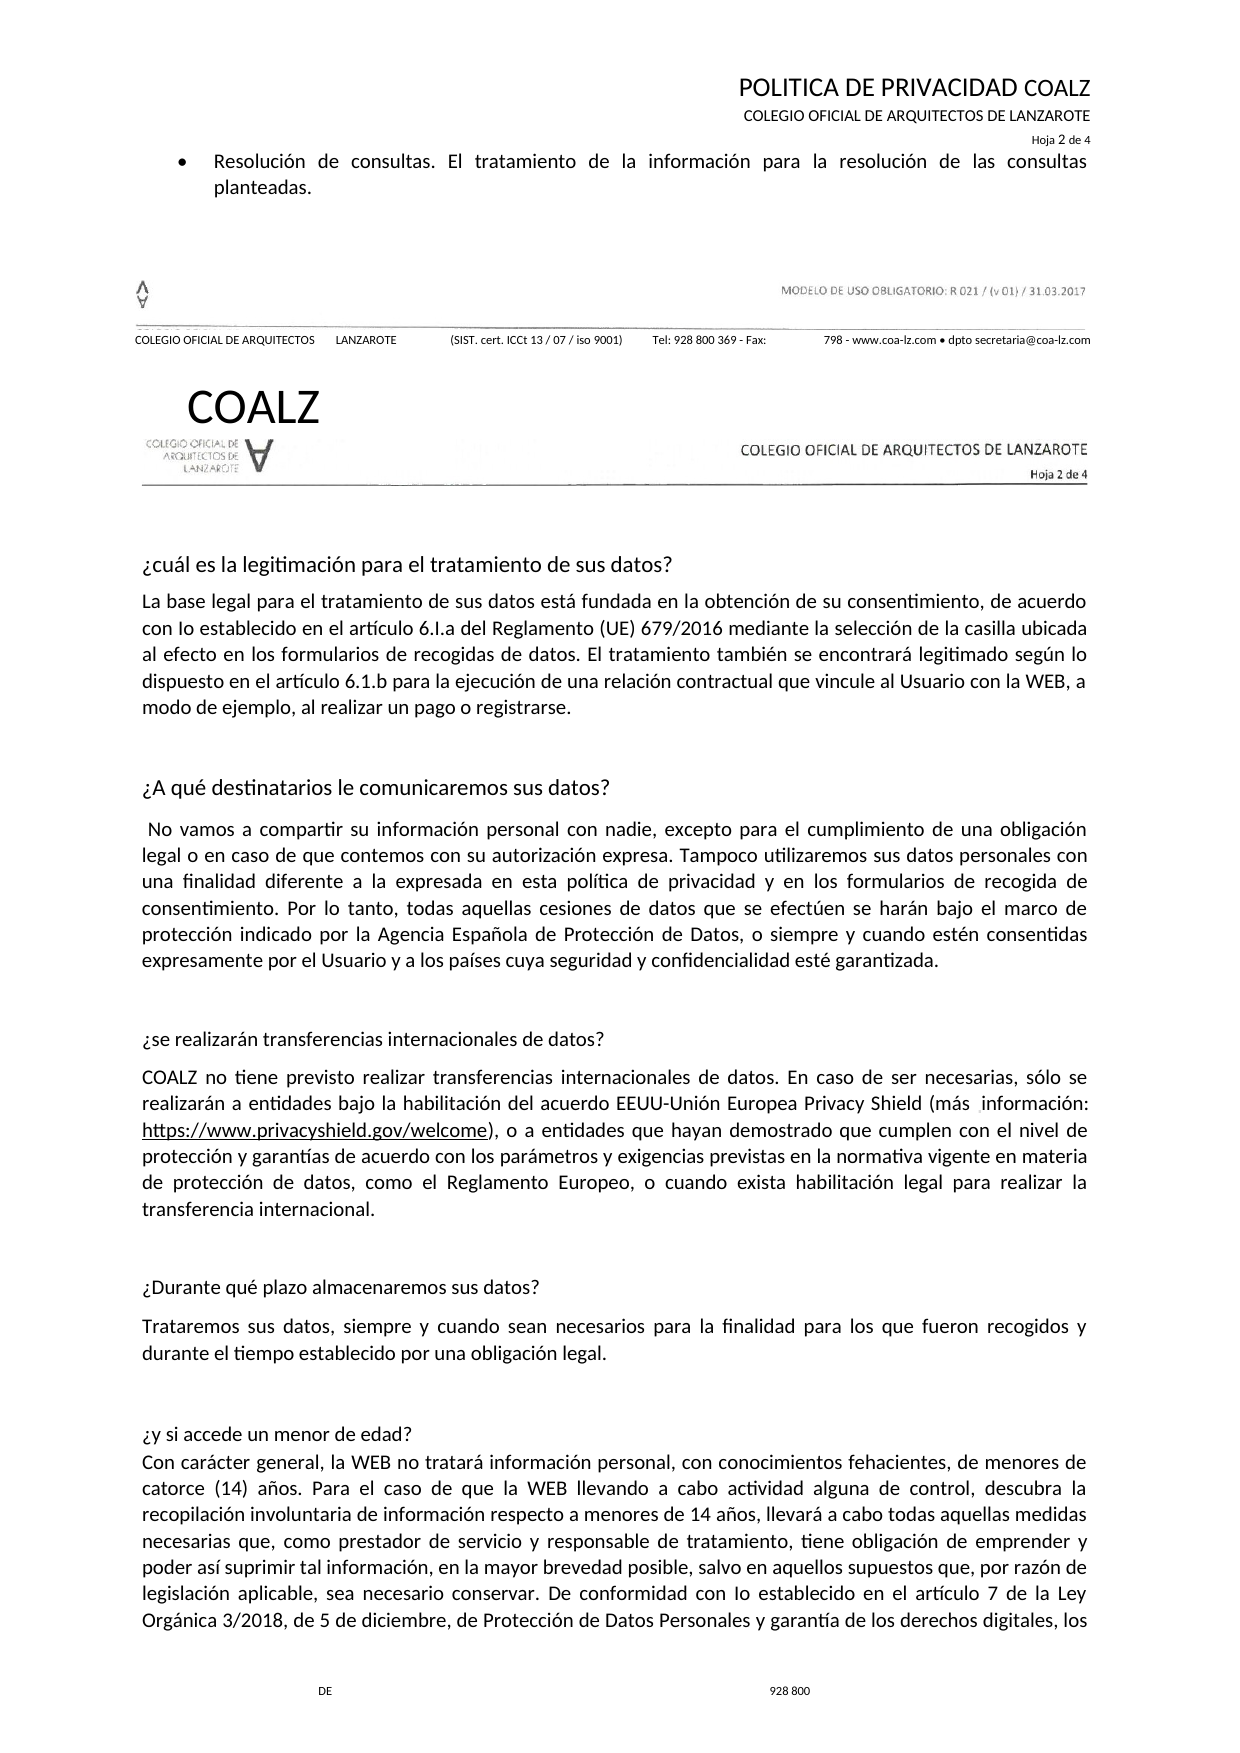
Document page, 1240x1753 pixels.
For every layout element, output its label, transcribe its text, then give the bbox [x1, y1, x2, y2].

text COALZ no tiene previsto realizar transferencias internacionales de datos. En caso de ser necesarias, sólo se realizarán a entidades bajo la habilitación del acuerdo EEUU-Unión Europea Privacy Shield (más información: https://www.privacyshield.gov/welcome), o a entidades que hayan demostrado que cumplen con el nivel de protección y garantías de acuerdo con los parámetros y exigencias previstas en la normativa vigente en materia de protección de datos, como el Reglamento Europeo, o cuando exista habilitación legal para realizar la transferencia internacional. [142, 1064, 1089, 1221]
text ¿se realizarán transferencias internacionales de datos? [142, 1026, 1089, 1051]
text La base legal para el tratamiento de sus datos está fundada en la obtención de su consentimiento, de acuerdo con Io establecido en el artículo 6.I.a del Reglamento (UE) 679/2016 mediante la selección de la casilla ubicada al efecto en los formularios de recogidas de datos. El tratamiento también se encontrará legitimado según lo dispuesto en el artículo 6.1.b para la ejecución de una relación contractual que vincule al Usuario con la WEB, a modo de ejemplo, al realizar un pago o registrarse. [142, 589, 1089, 719]
text ¿cuál es la legitimación para el tratamiento de sus datos? [142, 550, 1091, 578]
text Con carácter general, la WEB no tratará información personal, con conocimientos fehacientes, de menores de catorce (14) años. Para el caso de que la WEB llevando a cabo actividad alguna de control, descubra la recopilación involuntaria de información respecto a menores de 14 años, llevará a cabo todas aquellas medidas necesarias que, como prestador de servicio y responsable de tratamiento, tiene obligación de emprender y poder así suprimir tal información, en la mayor brevedad posible, salvo en aquellos supuestos que, por razón de legislación aplicable, sea necesario conservar. De conformidad con Io establecido en el artículo 7 de la Ley Orgánica 3/2018, de 5 de diciembre, de Protección de Datos Personales y garantía de los derechos digitales, los [142, 1449, 1089, 1632]
text ¿Durante qué plazo almacenaremos sus datos? [142, 1274, 1089, 1299]
list Resolución de consultas. El tratamiento de la información para la resolución de las consultas planteadas. [177, 148, 1089, 200]
text ¿y si accede un menor de edad? [142, 1421, 1089, 1447]
text Trataremos sus datos, siempre y cuando sean necesarios para la finalidad para los que fueron recogidos y durante el tiempo establecido por una obligación legal. [142, 1313, 1089, 1365]
subtitle COALZ [187, 374, 1091, 436]
text COLEGIO OFICIAL DE ARQUITECTOS LANZAROTE (SIST. cert. ICCt 13 / 07 / iso 9001) Tel: 928 800 369 - Fax: 798 - www.coa-lz.com • dpto secretaria@coa-lz.com [135, 332, 1091, 347]
text No vamos a compartir su información personal con nadie, excepto para el cumplimiento de una obligación legal o en caso de que contemos con su autorización expresa. Tampoco utilizaremos sus datos personales con una finalidad diferente a la expresada en esta política de privacidad y en los formularios de recogida de consentimiento. Por lo tanto, todas aquellas cesiones de datos que se efectúen se harán bajo el marco de protección indicado por la Agencia Española de Protección de Datos, o siempre y cuando estén consentidas expresamente por el Usuario y a los países cuya seguridad y confidencialidad esté garantizada. [142, 816, 1089, 973]
text ¿A qué destinatarios le comunicaremos sus datos? [142, 773, 1091, 801]
